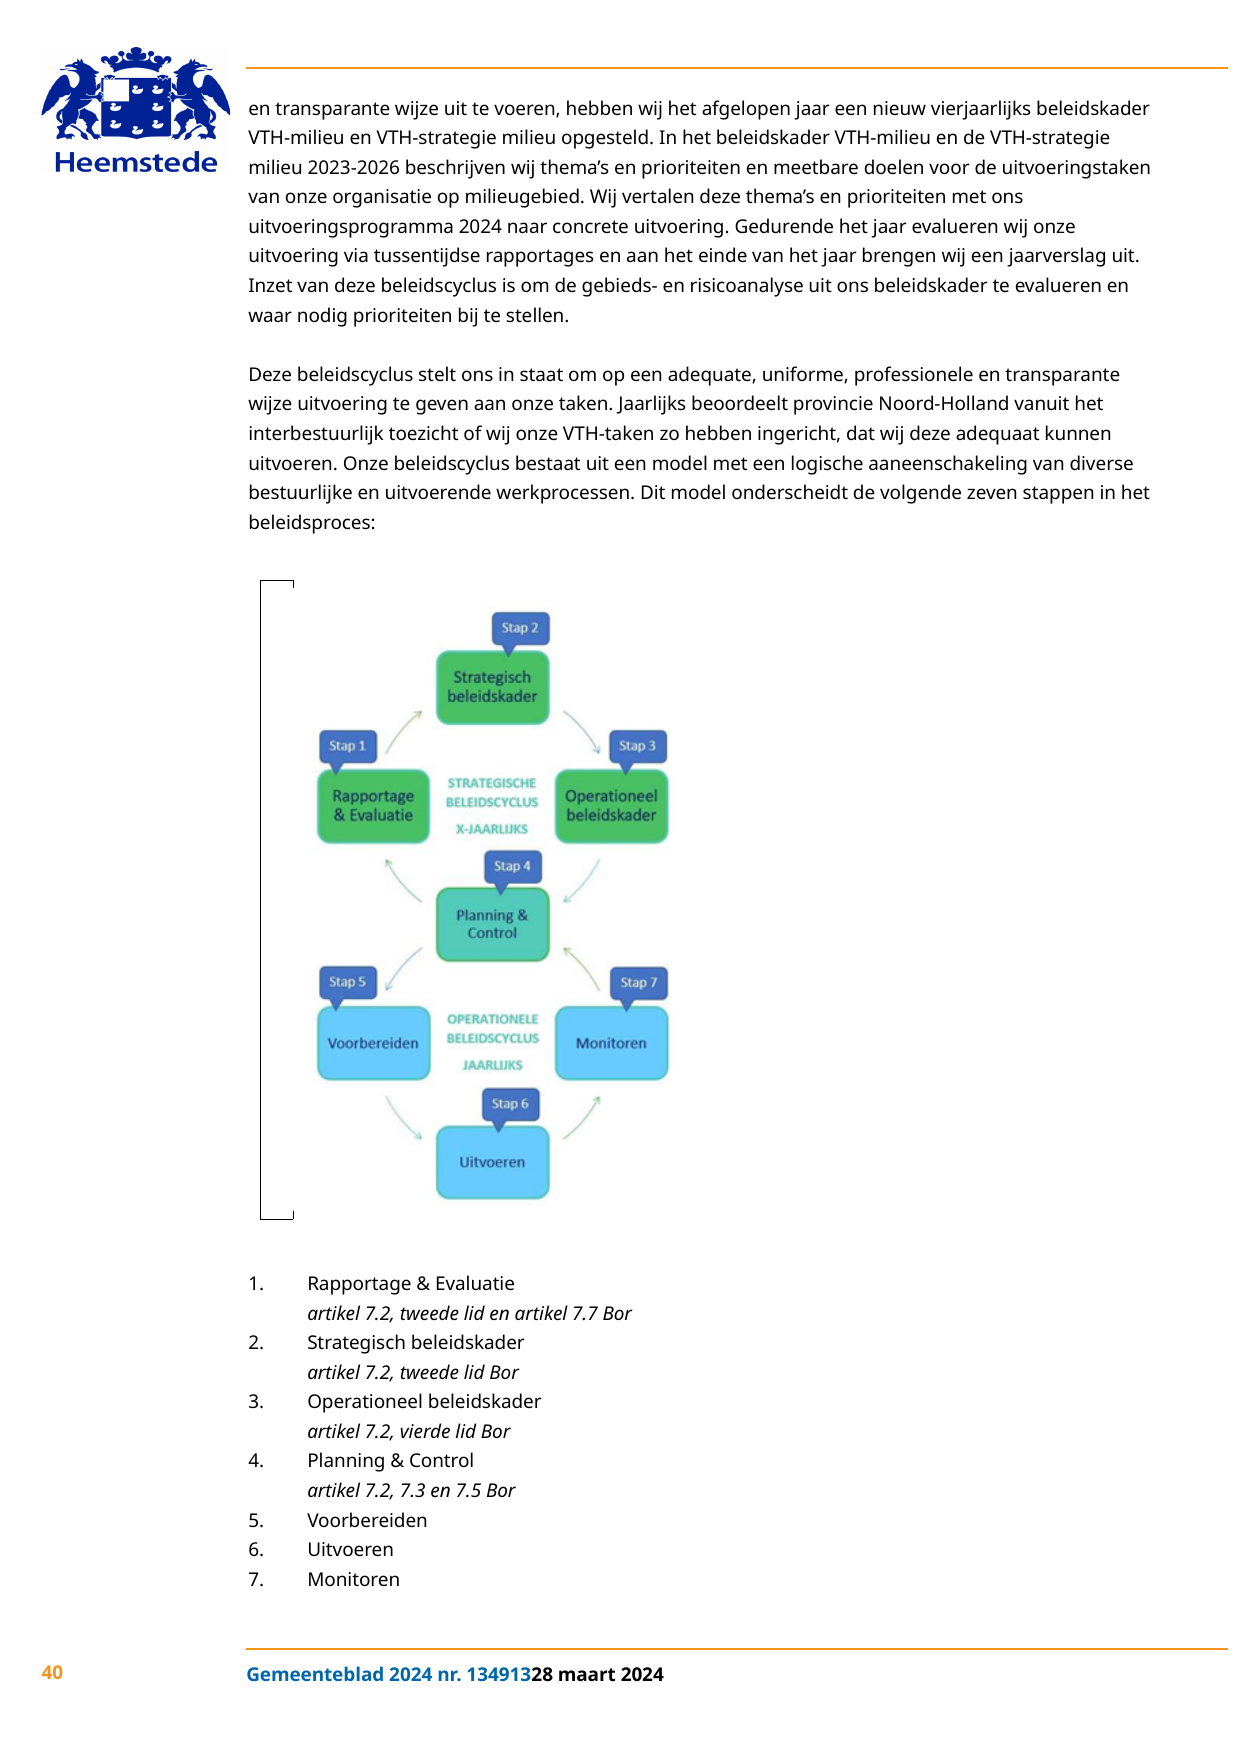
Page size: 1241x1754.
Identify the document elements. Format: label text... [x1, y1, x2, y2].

picture [41, 47, 231, 172]
list Rapportage & Evaluatie [248, 1270, 1152, 1296]
list Strategisch beleidskader [248, 1329, 1152, 1355]
list Operationeel beleidskader [248, 1388, 1152, 1414]
picture [268, 588, 682, 1211]
text en transparante wijze uit te voeren, hebben wij het afgelopen jaar een nieuw vierjaarlijks beleidskader VTH-milieu en VTH-strategie milieu opgesteld. In het beleidskader VTH-milieu en de VTH-strategie milieu 2023-2026 beschrijven wij thema’s en prioriteiten en meetbare doelen voor de uitvoeringstaken van onze organisatie op milieugebied. Wij vertalen deze thema’s en prioriteiten met ons uitvoeringsprogramma 2024 naar concrete uitvoering. Gedurende het jaar evalueren wij onze uitvoering via tussentijdse rapportages en aan het einde van het jaar brengen wij een jaarverslag uit. Inzet van deze beleidscyclus is om de gebieds- en risicoanalyse uit ons beleidskader te evalueren en waar nodig prioriteiten bij te stellen. [248, 95, 1152, 328]
list artikel 7.2, vierde lid Bor [248, 1418, 1152, 1444]
list artikel 7.2, 7.3 en 7.5 Bor [248, 1477, 1152, 1503]
list artikel 7.2, tweede lid Bor [248, 1359, 1152, 1384]
list Voorbereiden [248, 1507, 1152, 1532]
list Monitoren [248, 1566, 1152, 1592]
text Deze beleidscyclus stelt ons in staat om op een adequate, uniforme, professionele en transparante wijze uitvoering te geven aan onze taken. Jaarlijks beoordeelt provincie Noord-Holland vanuit het interbestuurlijk toezicht of wij onze VTH-taken zo hebben ingericht, dat wij deze adequaat kunnen uitvoeren. Onze beleidscyclus bestaat uit een model met een logische aaneenschakeling van diverse bestuurlijke en uitvoerende werkprocessen. Dit model onderscheidt de volgende zeven stappen in het beleidsproces: [248, 361, 1152, 535]
list artikel 7.2, tweede lid en artikel 7.7 Bor [248, 1300, 1152, 1325]
list Planning & Control [248, 1448, 1152, 1473]
list Uitvoeren [248, 1536, 1152, 1562]
